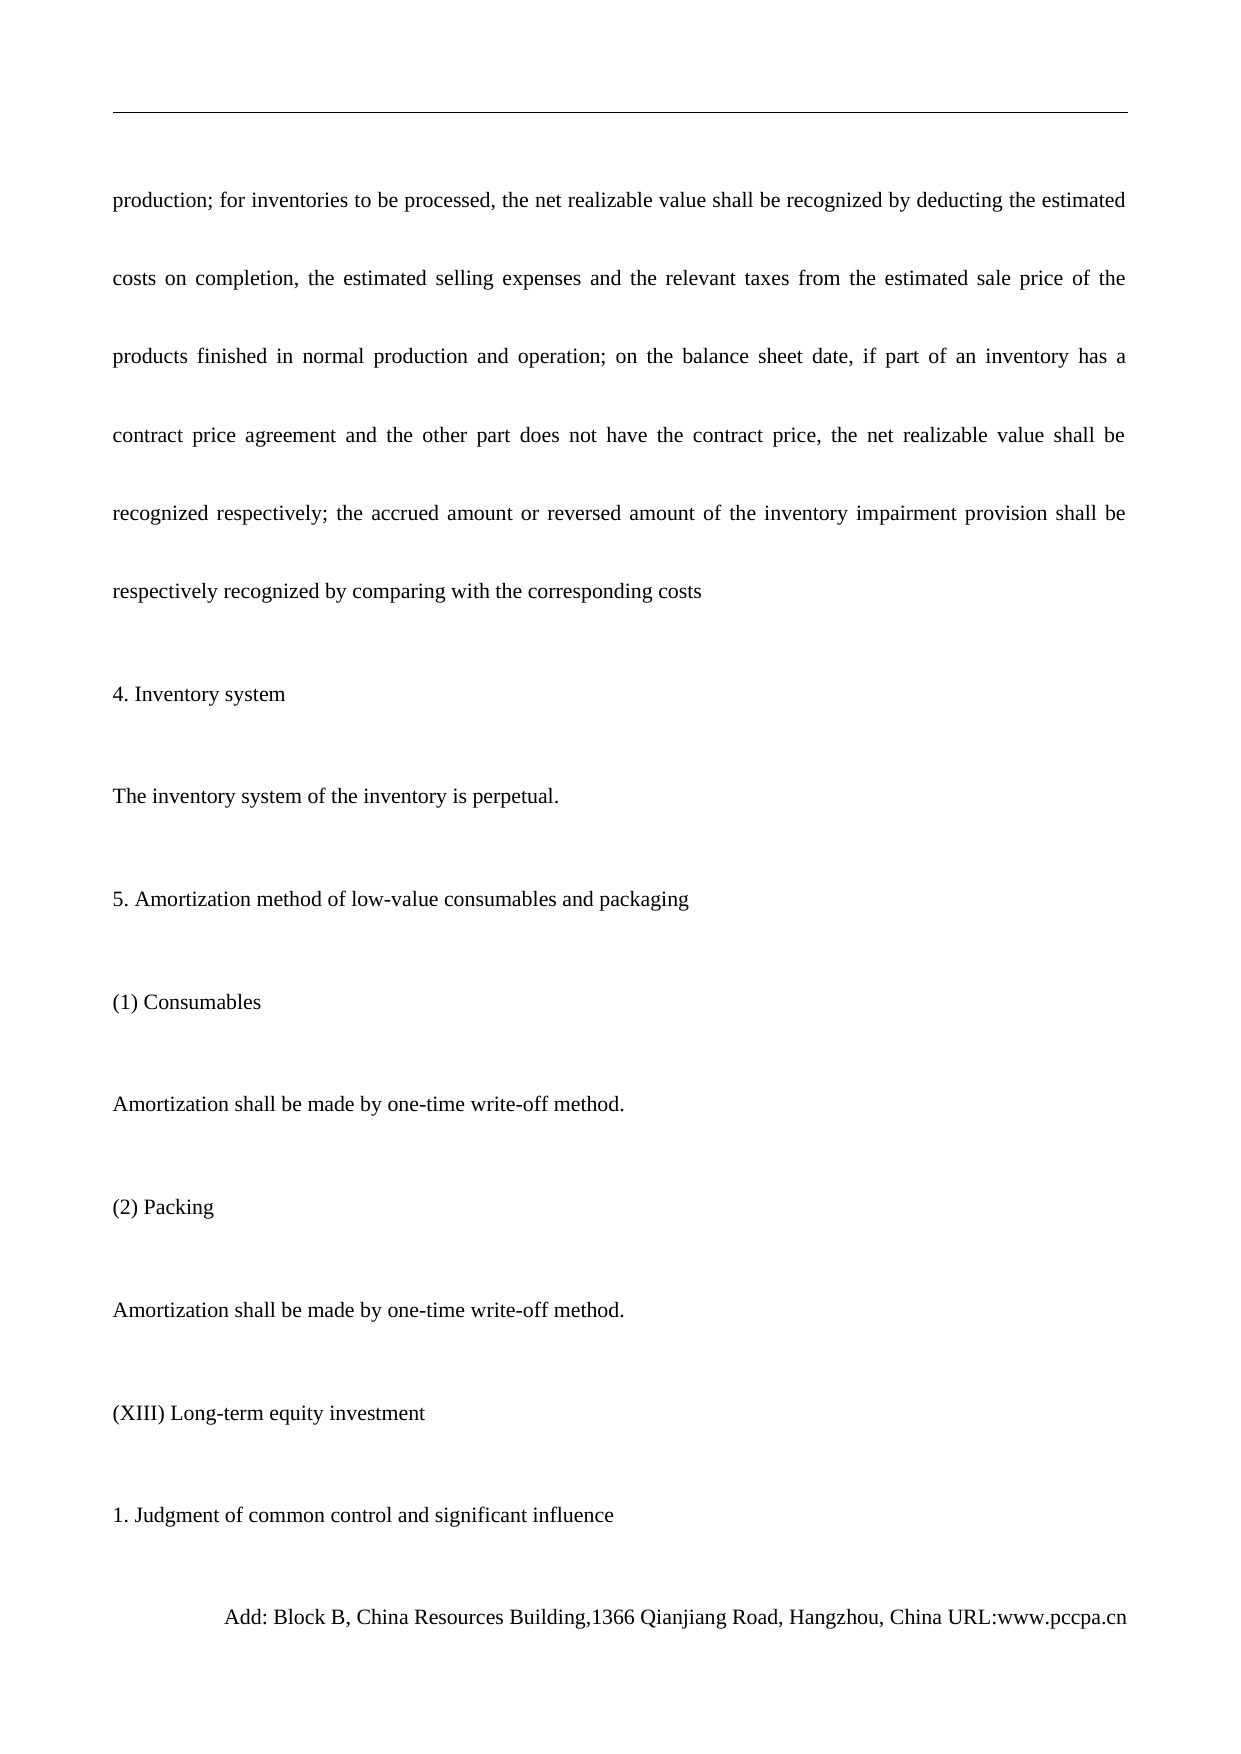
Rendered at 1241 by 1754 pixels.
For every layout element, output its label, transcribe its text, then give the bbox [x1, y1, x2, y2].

text 4. Inventory system [112, 652, 1128, 714]
text The inventory system of the inventory is perpetual. [112, 754, 1128, 817]
text 5. Amortization method of low-value consumables and packaging [112, 857, 1128, 919]
text (1) Consumables [112, 960, 1128, 1022]
text (2) Packing [112, 1165, 1128, 1228]
text (XIII) Long-term equity investment [112, 1371, 1128, 1433]
text 1. Judgment of common control and significant influence [112, 1473, 1128, 1536]
text Amortization shall be made by one-time write-off method. [112, 1062, 1128, 1125]
text production; for inventories to be processed, the net realizable value shall be recognized by deducting the estimated costs on completion, the estimated selling expenses and the relevant taxes from the estimated sale price of the products finished in normal production and operation; on the balance sheet date, if part of an inventory has a contract price agreement and the other part does not have the contract price, the net realizable value shall be recognized respectively; the accrued amount or reversed amount of the inventory impairment provision shall be respectively recognized by comparing with the corresponding costs [112, 158, 1128, 611]
text Amortization shall be made by one-time write-off method. [112, 1268, 1128, 1330]
